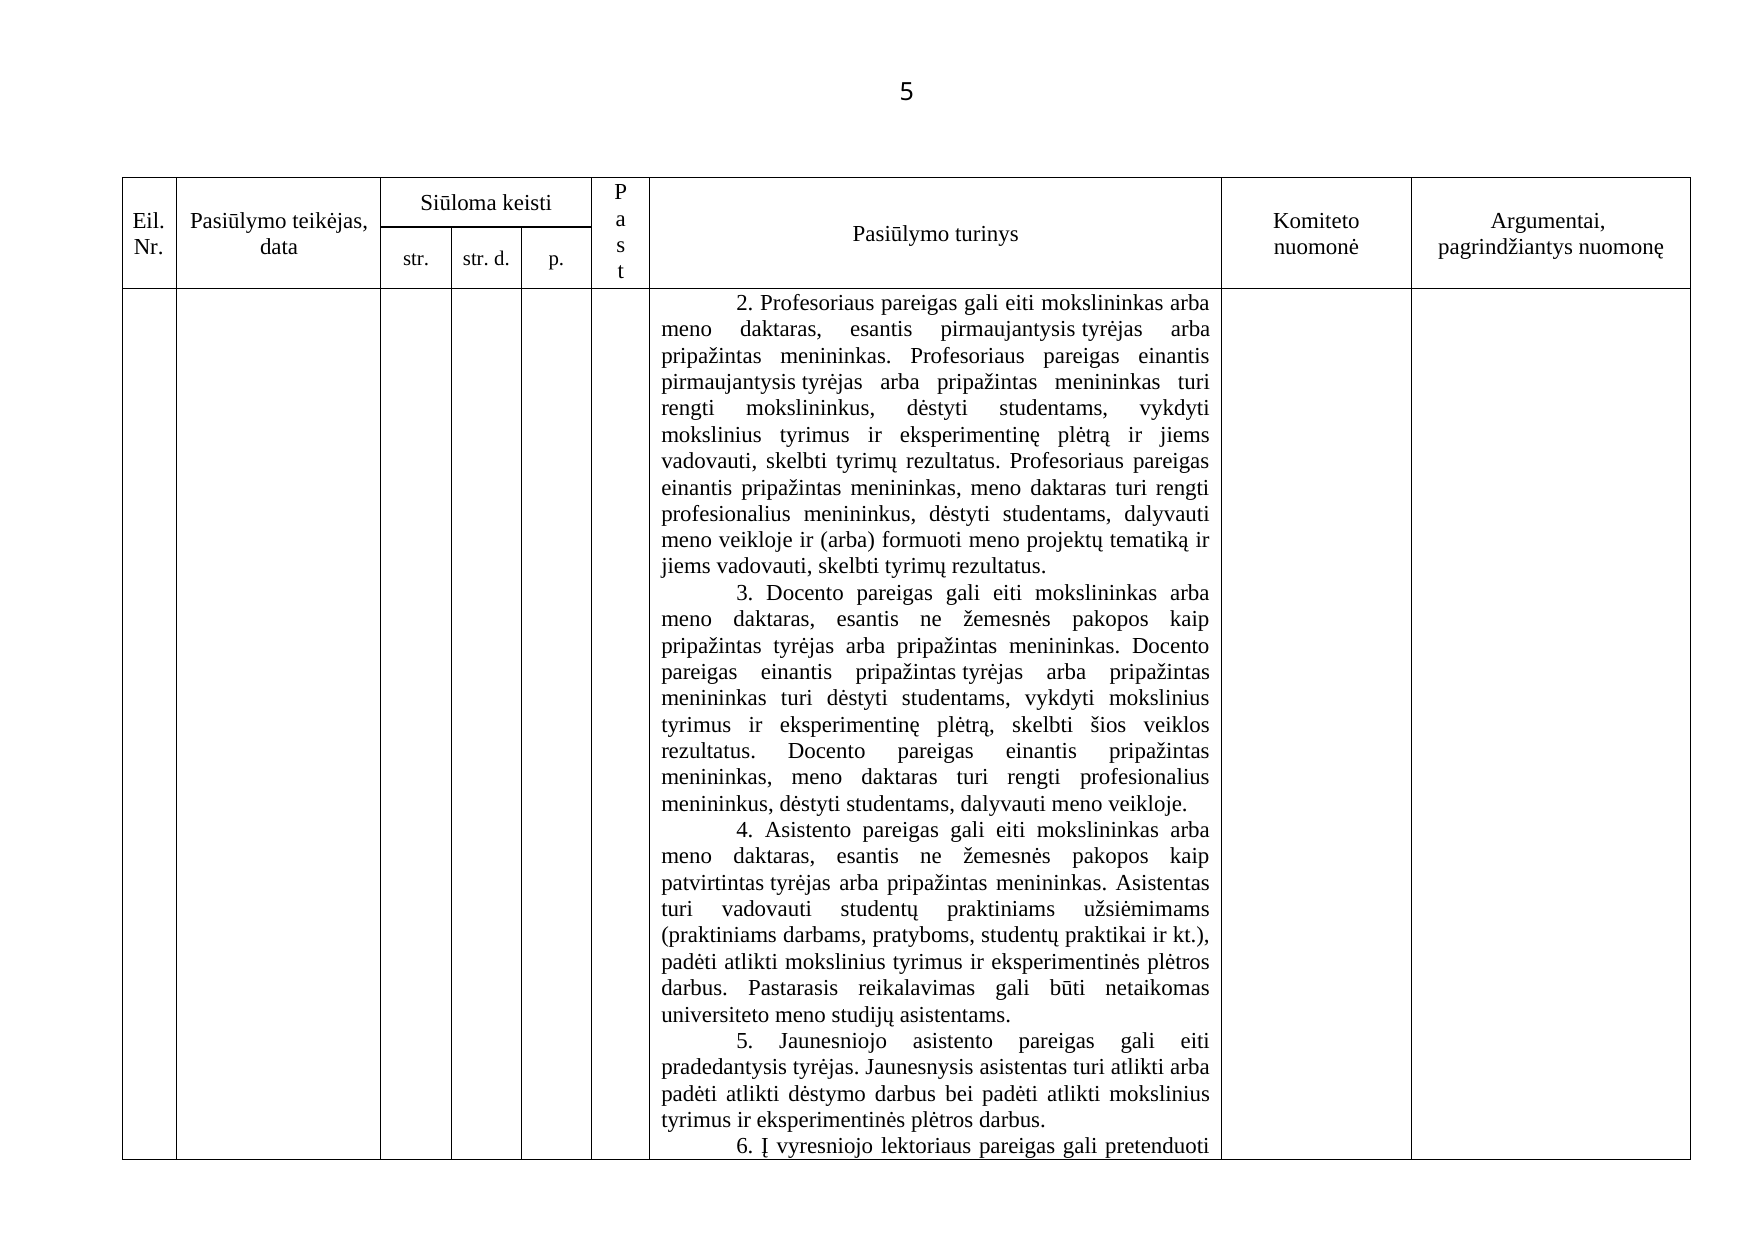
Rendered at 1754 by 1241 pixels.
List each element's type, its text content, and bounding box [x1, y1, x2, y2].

table_cell str. d. [452, 228, 521, 288]
table_header Komiteto nuomonė [1222, 178, 1411, 288]
table_header Pastabos [592, 178, 649, 288]
table_cell [592, 289, 649, 1159]
table_cell 2. Profesoriaus pareigas gali eiti mokslininkas arba meno daktaras, esantis pirmaujantysis tyrėjas arba pripažintas menininkas. Profesoriaus pareigas einantis pirmaujantysis tyrėjas arba pripažintas menininkas turi rengti mokslininkus, dėstyti studentams, vykdyti mokslinius tyrimus ir eksperimentinę plėtrą ir jiems vadovauti, skelbti tyrimų rezultatus. Profesoriaus pareigas einantis pripažintas menininkas, meno daktaras turi rengti profesionalius menininkus, dėstyti studentams, dalyvauti meno veikloje ir (arba) formuoti meno projektų tematiką ir jiems vadovauti, skelbti tyrimų rezultatus. 3. Docento pareigas gali eiti mokslininkas arba meno daktaras, esantis ne žemesnės pakopos kaip pripažintas tyrėjas arba pripažintas menininkas. Docento pareigas einantis pripažintas tyrėjas arba pripažintas menininkas turi dėstyti studentams, vykdyti mokslinius tyrimus ir eksperimentinę plėtrą, skelbti šios veiklos rezultatus. Docento pareigas einantis pripažintas menininkas, meno daktaras turi rengti profesionalius menininkus, dėstyti studentams, dalyvauti meno veikloje. 4. Asistento pareigas gali eiti mokslininkas arba meno daktaras, esantis ne žemesnės pakopos kaip patvirtintas tyrėjas arba pripažintas menininkas. Asistentas turi vadovauti studentų praktiniams užsiėmimams (praktiniams darbams, pratyboms, studentų praktikai ir kt.), padėti atlikti mokslinius tyrimus ir eksperimentinės plėtros darbus. Pastarasis reikalavimas gali būti netaikomas universiteto meno studijų asistentams. 5. Jaunesniojo asistento pareigas gali eiti pradedantysis tyrėjas. Jaunesnysis asistentas turi atlikti arba padėti atlikti dėstymo darbus bei padėti atlikti mokslinius tyrimus ir eksperimentinės plėtros darbus. 6. Į vyresniojo lektoriaus pareigas gali pretenduoti [650, 289, 1221, 1159]
table_cell [522, 289, 591, 1159]
table_cell [177, 289, 380, 1159]
table_cell str. [381, 228, 451, 288]
table_header Siūloma keisti [381, 178, 591, 226]
table_cell [1412, 289, 1690, 1159]
table_cell [381, 289, 451, 1159]
table_header Eil. Nr. [123, 178, 176, 288]
table_cell [123, 289, 176, 1159]
table_cell [1222, 289, 1411, 1159]
table_header Pasiūlymo turinys [650, 178, 1221, 288]
table_header Argumentai, pagrindžiantys nuomonę [1412, 178, 1690, 288]
table_cell p. [522, 228, 591, 288]
table_cell [452, 289, 521, 1159]
table_header Pasiūlymo teikėjas, data [177, 178, 380, 288]
